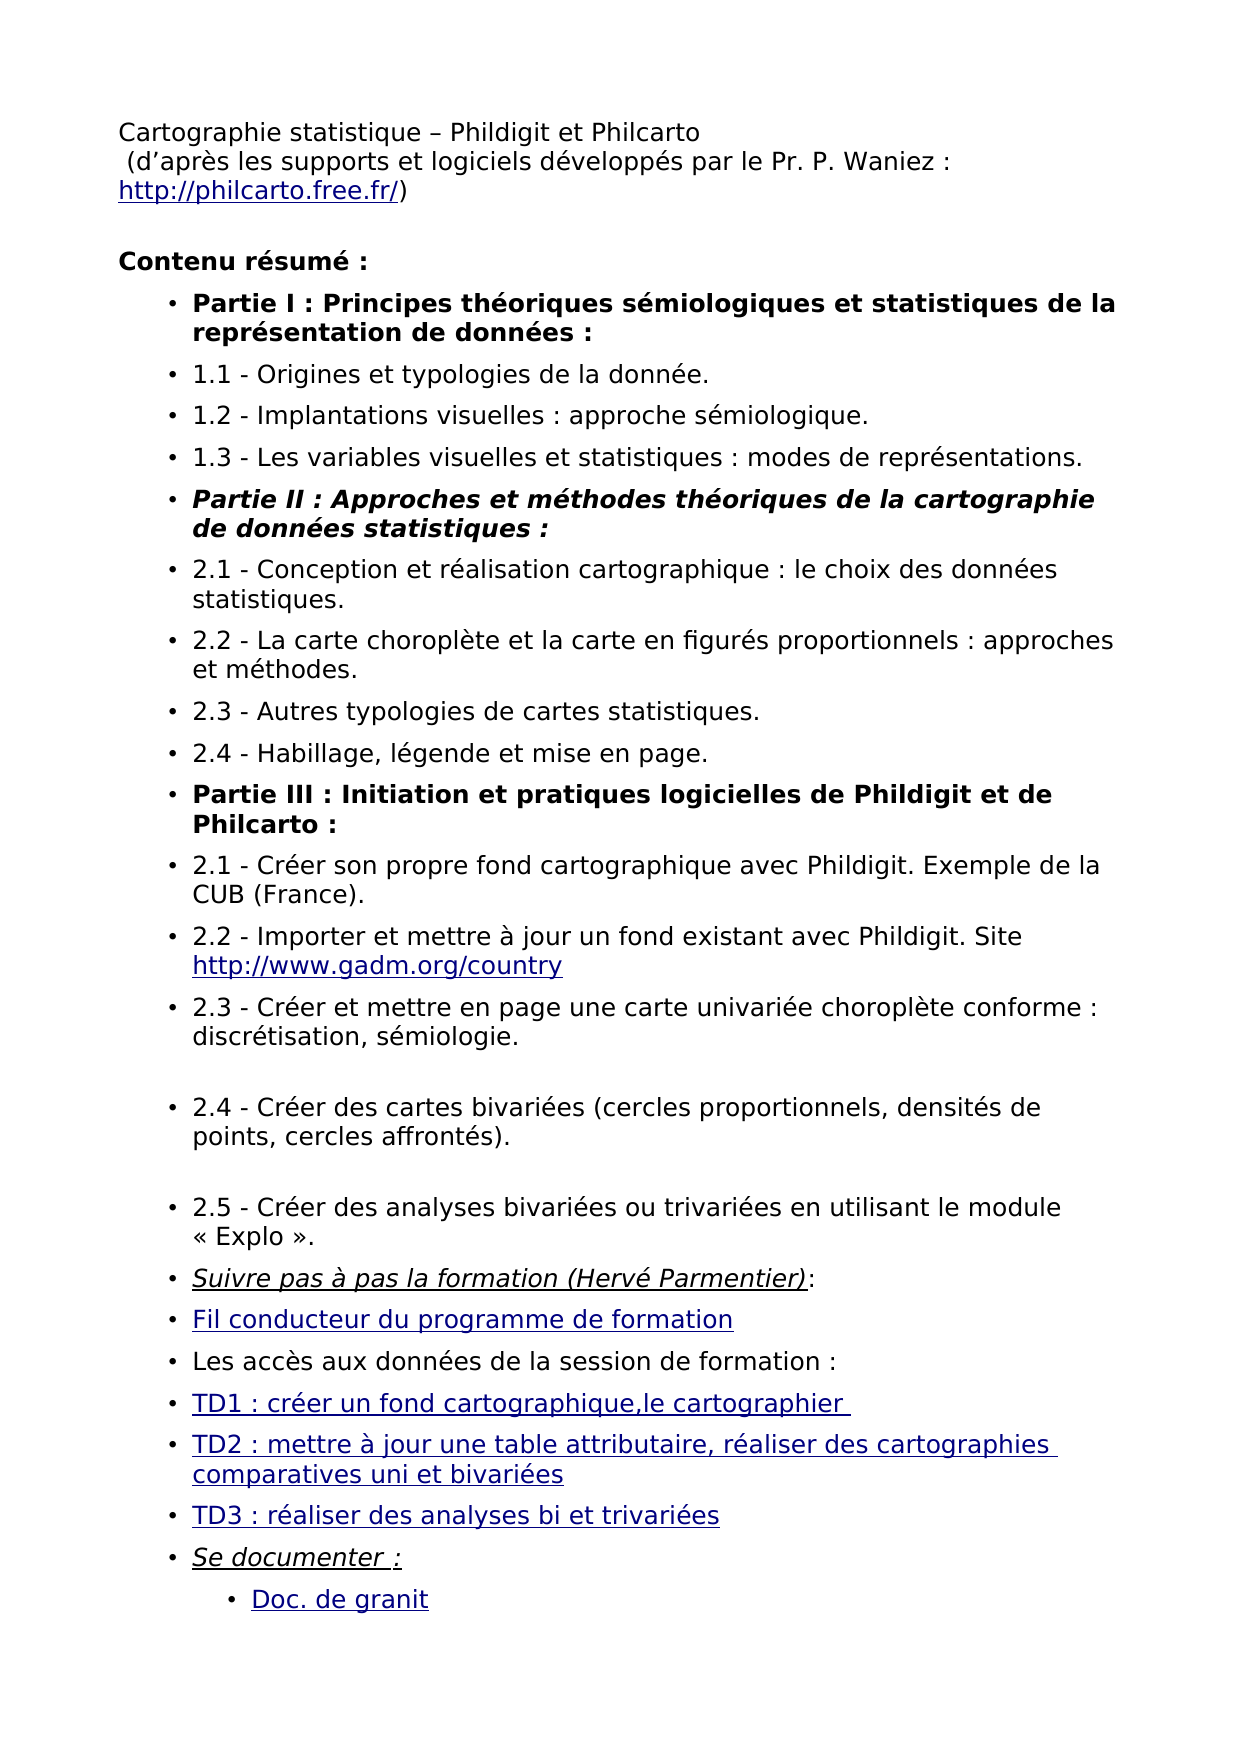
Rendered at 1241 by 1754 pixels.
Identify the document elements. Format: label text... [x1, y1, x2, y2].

list TD3 : réaliser des analyses bi et trivariées [177, 1501, 1122, 1531]
list 1.3 - Les variables visuelles et statistiques : modes de représentations. [177, 443, 1122, 472]
list 1.2 - Implantations visuelles : approche sémiologique. [177, 401, 1122, 431]
list Partie I : Principes théoriques sémiologiques et statistiques de la représentation de données : [177, 289, 1122, 347]
list 2.4 - Habillage, légende et mise en page. [177, 739, 1122, 768]
list Les accès aux données de la session de formation : [177, 1347, 1122, 1376]
list 2.5 - Créer des analyses bivariées ou trivariées en utilisant le module « Explo ». [177, 1193, 1122, 1251]
list 2.3 - Autres typologies de cartes statistiques. [177, 697, 1122, 726]
list 2.3 - Créer et mettre en page une carte univariée choroplète conforme : discrétisation, sémiologie. [177, 993, 1122, 1081]
list Suivre pas à pas la formation (Hervé Parmentier): [177, 1264, 1122, 1293]
list Partie III : Initiation et pratiques logicielles de Phildigit et de Philcarto : [177, 781, 1122, 839]
list Partie II : Approches et méthodes théoriques de la cartographie de données statistiques : [177, 485, 1122, 543]
text Cartographie statistique – Phildigit et Philcarto (d’après les supports et logiciels développés par le Pr. P. Waniez : http://philcarto.free.fr/) [118, 118, 1122, 235]
list Doc. de granit [236, 1585, 1122, 1614]
list Se documenter : [177, 1543, 1122, 1572]
list 1.1 - Origines et typologies de la donnée. [177, 360, 1122, 389]
list 2.2 - Importer et mettre à jour un fond existant avec Phildigit. Site http://www.gadm.org/country [177, 922, 1122, 981]
list Fil conducteur du programme de formation [177, 1306, 1122, 1335]
list TD1 : créer un fond cartographique,le cartographier [177, 1389, 1122, 1418]
list 2.2 - La carte choroplète et la carte en figurés proportionnels : approches et méthodes. [177, 626, 1122, 685]
list 2.1 - Créer son propre fond cartographique avec Phildigit. Exemple de la CUB (France). [177, 851, 1122, 910]
text Contenu résumé : [118, 247, 1122, 276]
list 2.1 - Conception et réalisation cartographique : le choix des données statistiques. [177, 556, 1122, 614]
list TD2 : mettre à jour une table attributaire, réaliser des cartographies comparatives uni et bivariées [177, 1431, 1122, 1489]
list 2.4 - Créer des cartes bivariées (cercles proportionnels, densités de points, cercles affrontés). [177, 1093, 1122, 1181]
